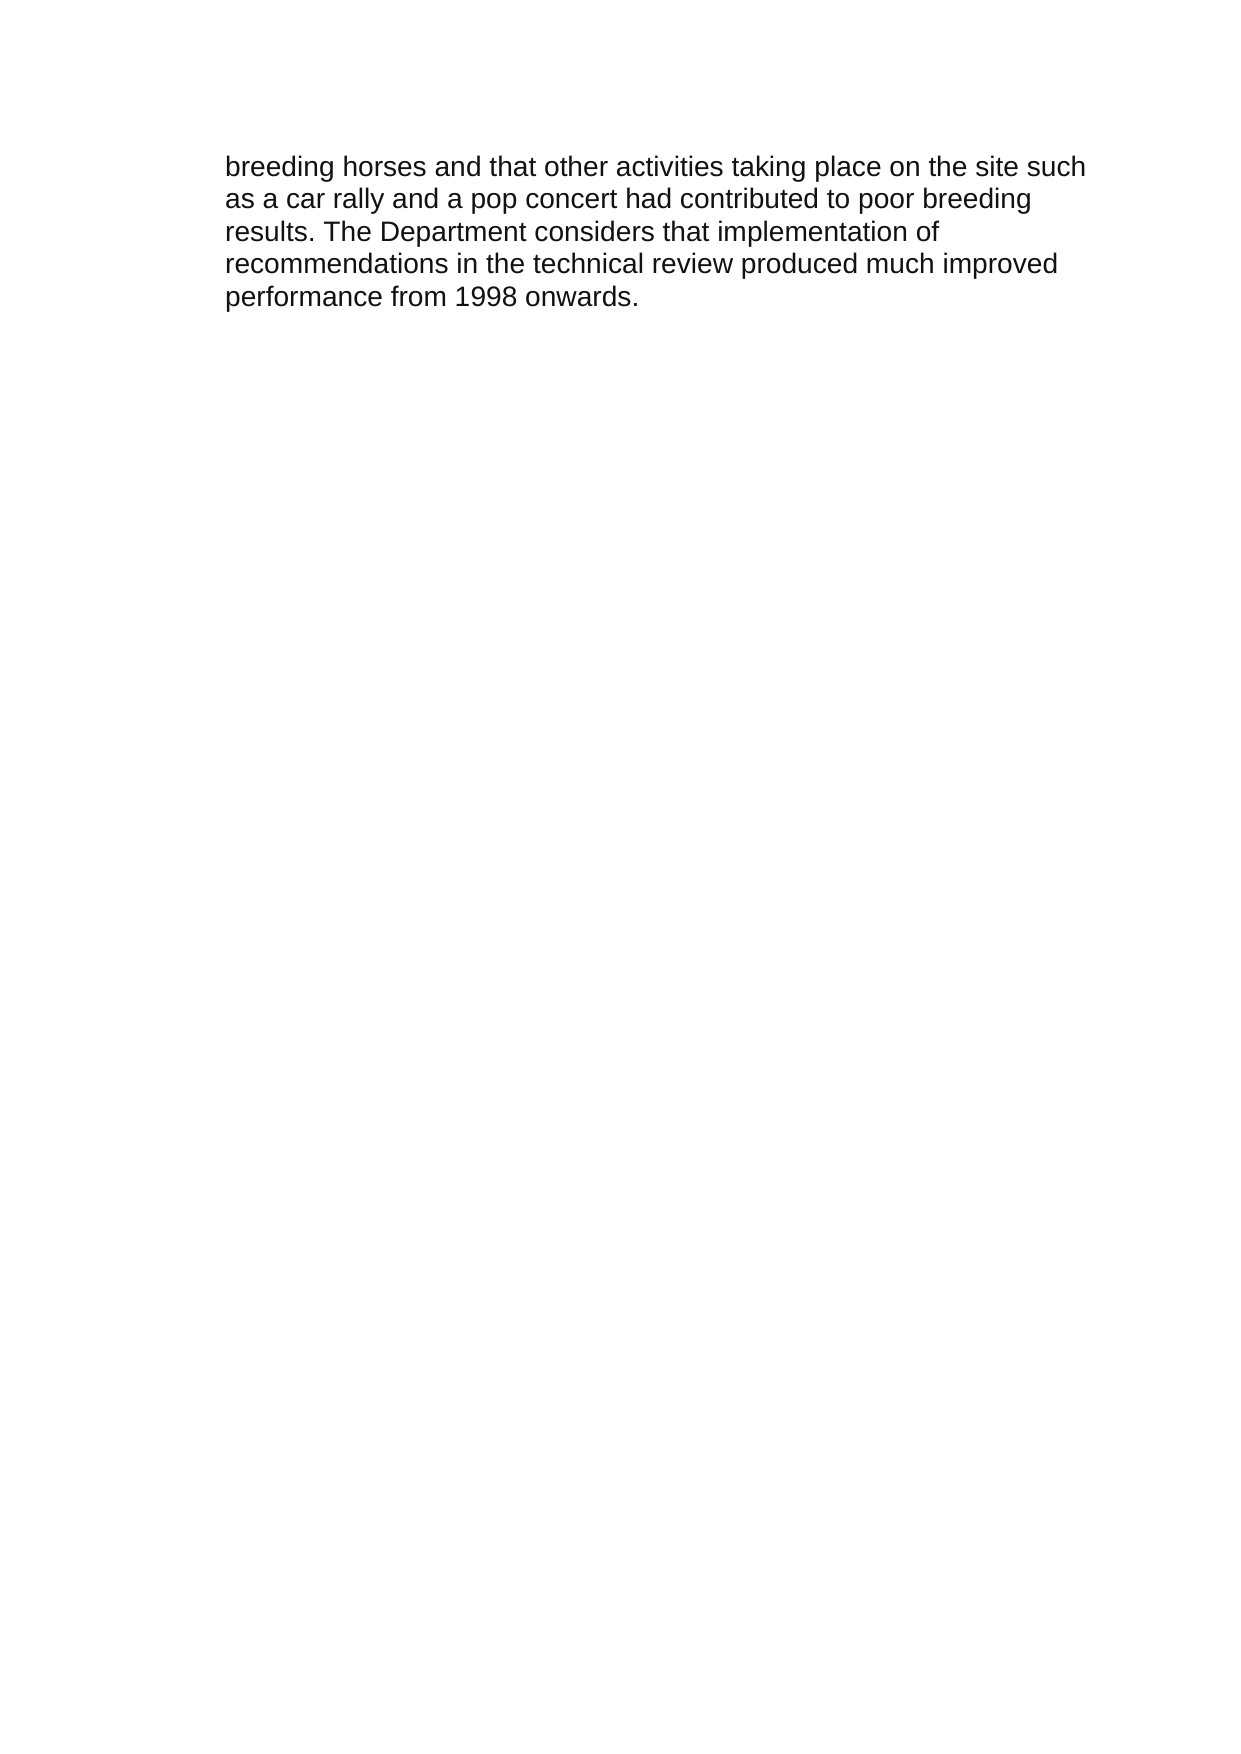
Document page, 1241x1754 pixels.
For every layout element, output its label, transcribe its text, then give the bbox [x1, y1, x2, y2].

list breeding horses and that other activities taking place on the site such as a car rally and a pop concert had contributed to poor breeding results. The Department considers that implementation of recommendations in the technical review produced much improved performance from 1998 onwards. [187, 150, 1090, 312]
